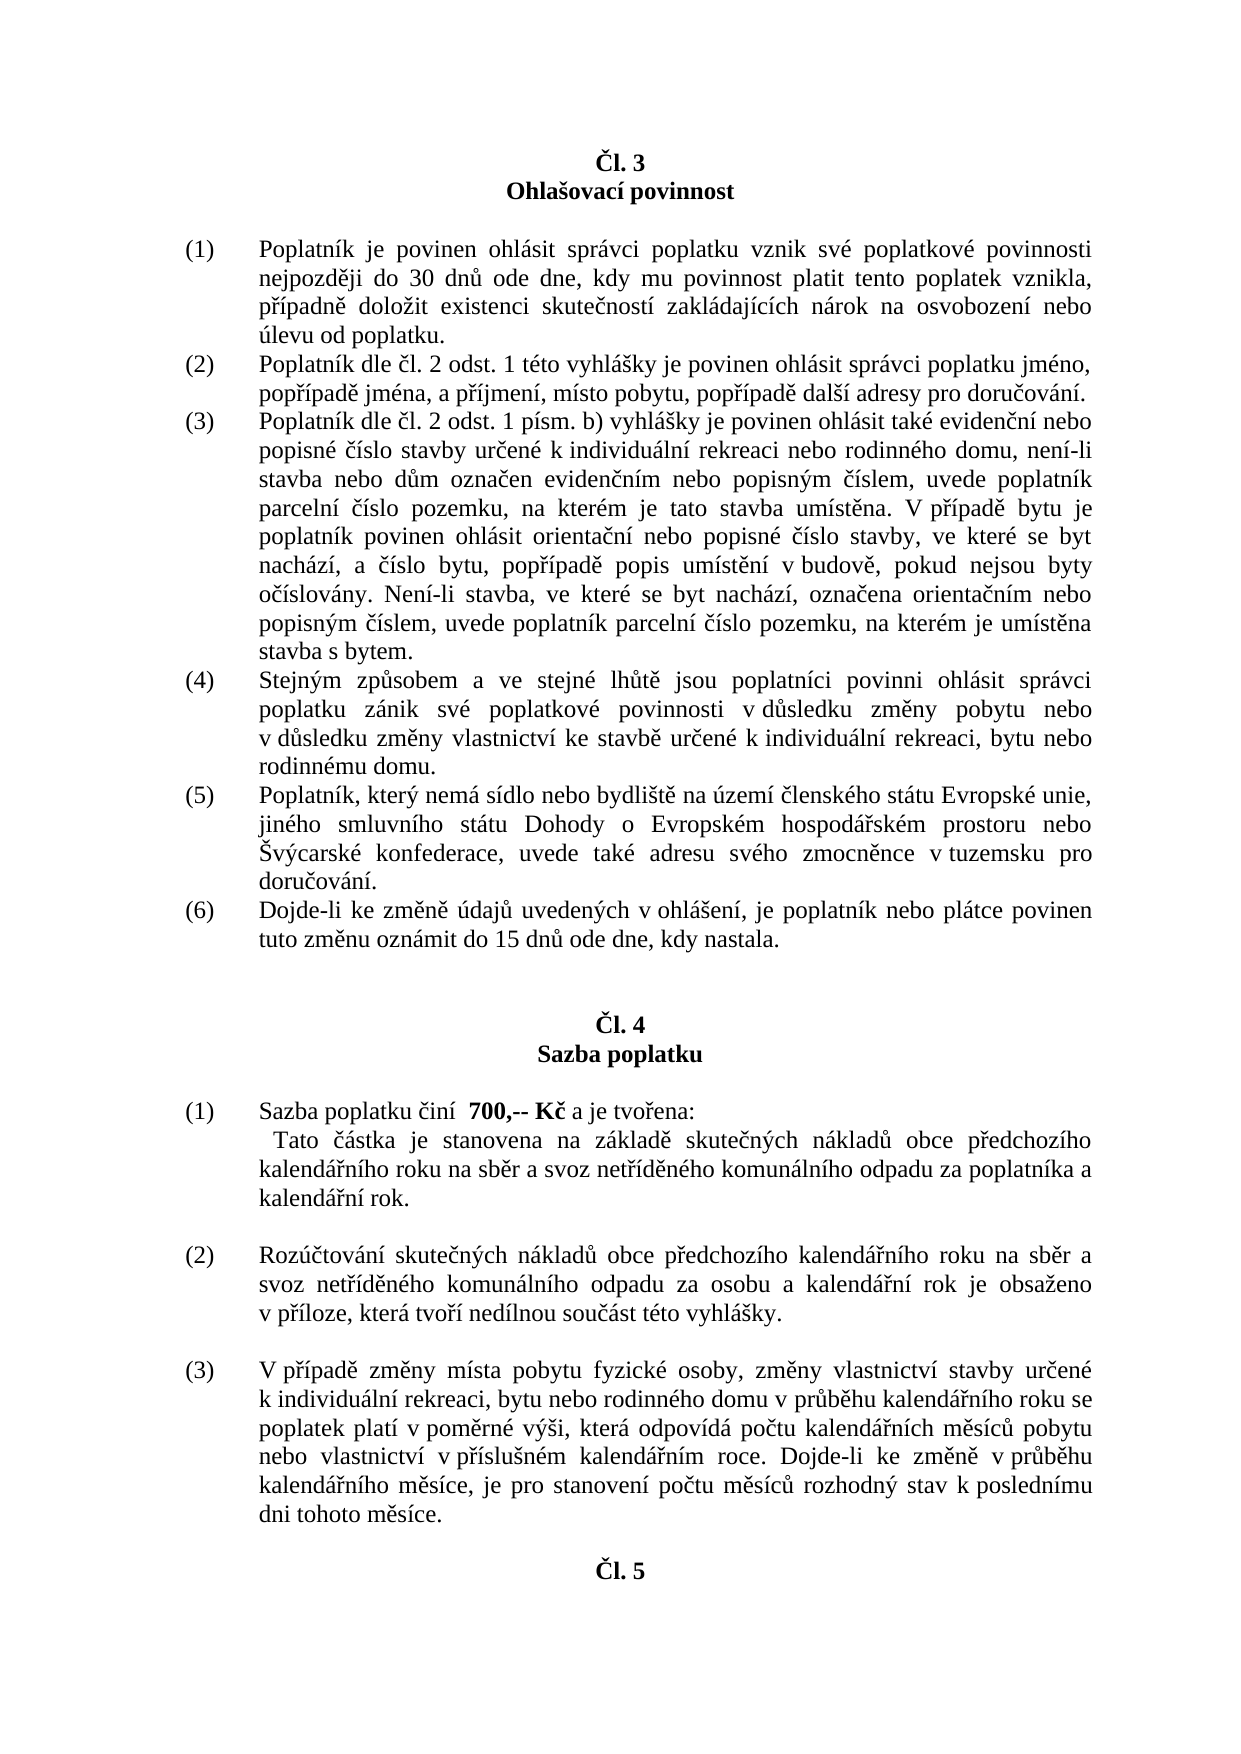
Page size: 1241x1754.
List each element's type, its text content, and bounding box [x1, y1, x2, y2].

text Čl. 5 [148, 1556, 1093, 1585]
list Poplatník, který nemá sídlo nebo bydliště na území členského státu Evropské unie, jiného smluvního státu Dohody o Evropském hospodářském prostoru nebo Švýcarské konfederace, uvede také adresu svého zmocněnce v tuzemsku pro doručování. [185, 780, 1093, 895]
text Čl. 3 [148, 148, 1093, 176]
list Dojde-li ke změně údajů uvedených v ohlášení, je poplatník nebo plátce povinen tuto změnu oznámit do 15 dnů ode dne, kdy nastala. [185, 895, 1093, 953]
list Stejným způsobem a ve stejné lhůtě jsou poplatníci povinni ohlásit správci poplatku zánik své poplatkové povinnosti v důsledku změny pobytu nebo v důsledku změny vlastnictví ke stavbě určené k individuální rekreaci, bytu nebo rodinnému domu. [185, 665, 1093, 780]
list Poplatník dle čl. 2 odst. 1 písm. b) vyhlášky je povinen ohlásit také evidenční nebo popisné číslo stavby určené k individuální rekreaci nebo rodinného domu, není-li stavba nebo dům označen evidenčním nebo popisným číslem, uvede poplatník parcelní číslo pozemku, na kterém je tato stavba umístěna. V případě bytu je poplatník povinen ohlásit orientační nebo popisné číslo stavby, ve které se byt nachází, a číslo bytu, popřípadě popis umístění v budově, pokud nejsou byty očíslovány. Není-li stavba, ve které se byt nachází, označena orientačním nebo popisným číslem, uvede poplatník parcelní číslo pozemku, na kterém je umístěna stavba s bytem. [185, 406, 1093, 665]
text Čl. 4 [148, 1010, 1093, 1039]
text Tato částka je stanovena na základě skutečných nákladů obce předchozího kalendářního roku na sběr a svoz netříděného komunálního odpadu za poplatníka a kalendářní rok. [258, 1125, 1093, 1211]
list Sazba poplatku činí 700,-- Kč a je tvořena: [185, 1096, 1093, 1125]
list Rozúčtování skutečných nákladů obce předchozího kalendářního roku na sběr a svoz netříděného komunálního odpadu za osobu a kalendářní rok je obsaženo v příloze, která tvoří nedílnou součást této vyhlášky. [185, 1240, 1093, 1326]
list Poplatník je povinen ohlásit správci poplatku vznik své poplatkové povinnosti nejpozději do 30 dnů ode dne, kdy mu povinnost platit tento poplatek vznikla, případně doložit existenci skutečností zakládajících nárok na osvobození nebo úlevu od poplatku. [185, 234, 1093, 349]
text Sazba poplatku [148, 1039, 1093, 1068]
list Poplatník dle čl. 2 odst. 1 této vyhlášky je povinen ohlásit správci poplatku jméno, popřípadě jména, a příjmení, místo pobytu, popřípadě další adresy pro doručování. [185, 349, 1093, 406]
text Ohlašovací povinnost [148, 176, 1093, 205]
list V případě změny místa pobytu fyzické osoby, změny vlastnictví stavby určené k individuální rekreaci, bytu nebo rodinného domu v průběhu kalendářního roku se poplatek platí v poměrné výši, která odpovídá počtu kalendářních měsíců pobytu nebo vlastnictví v příslušném kalendářním roce. Dojde-li ke změně v průběhu kalendářního měsíce, je pro stanovení počtu měsíců rozhodný stav k poslednímu dni tohoto měsíce. [185, 1355, 1093, 1528]
